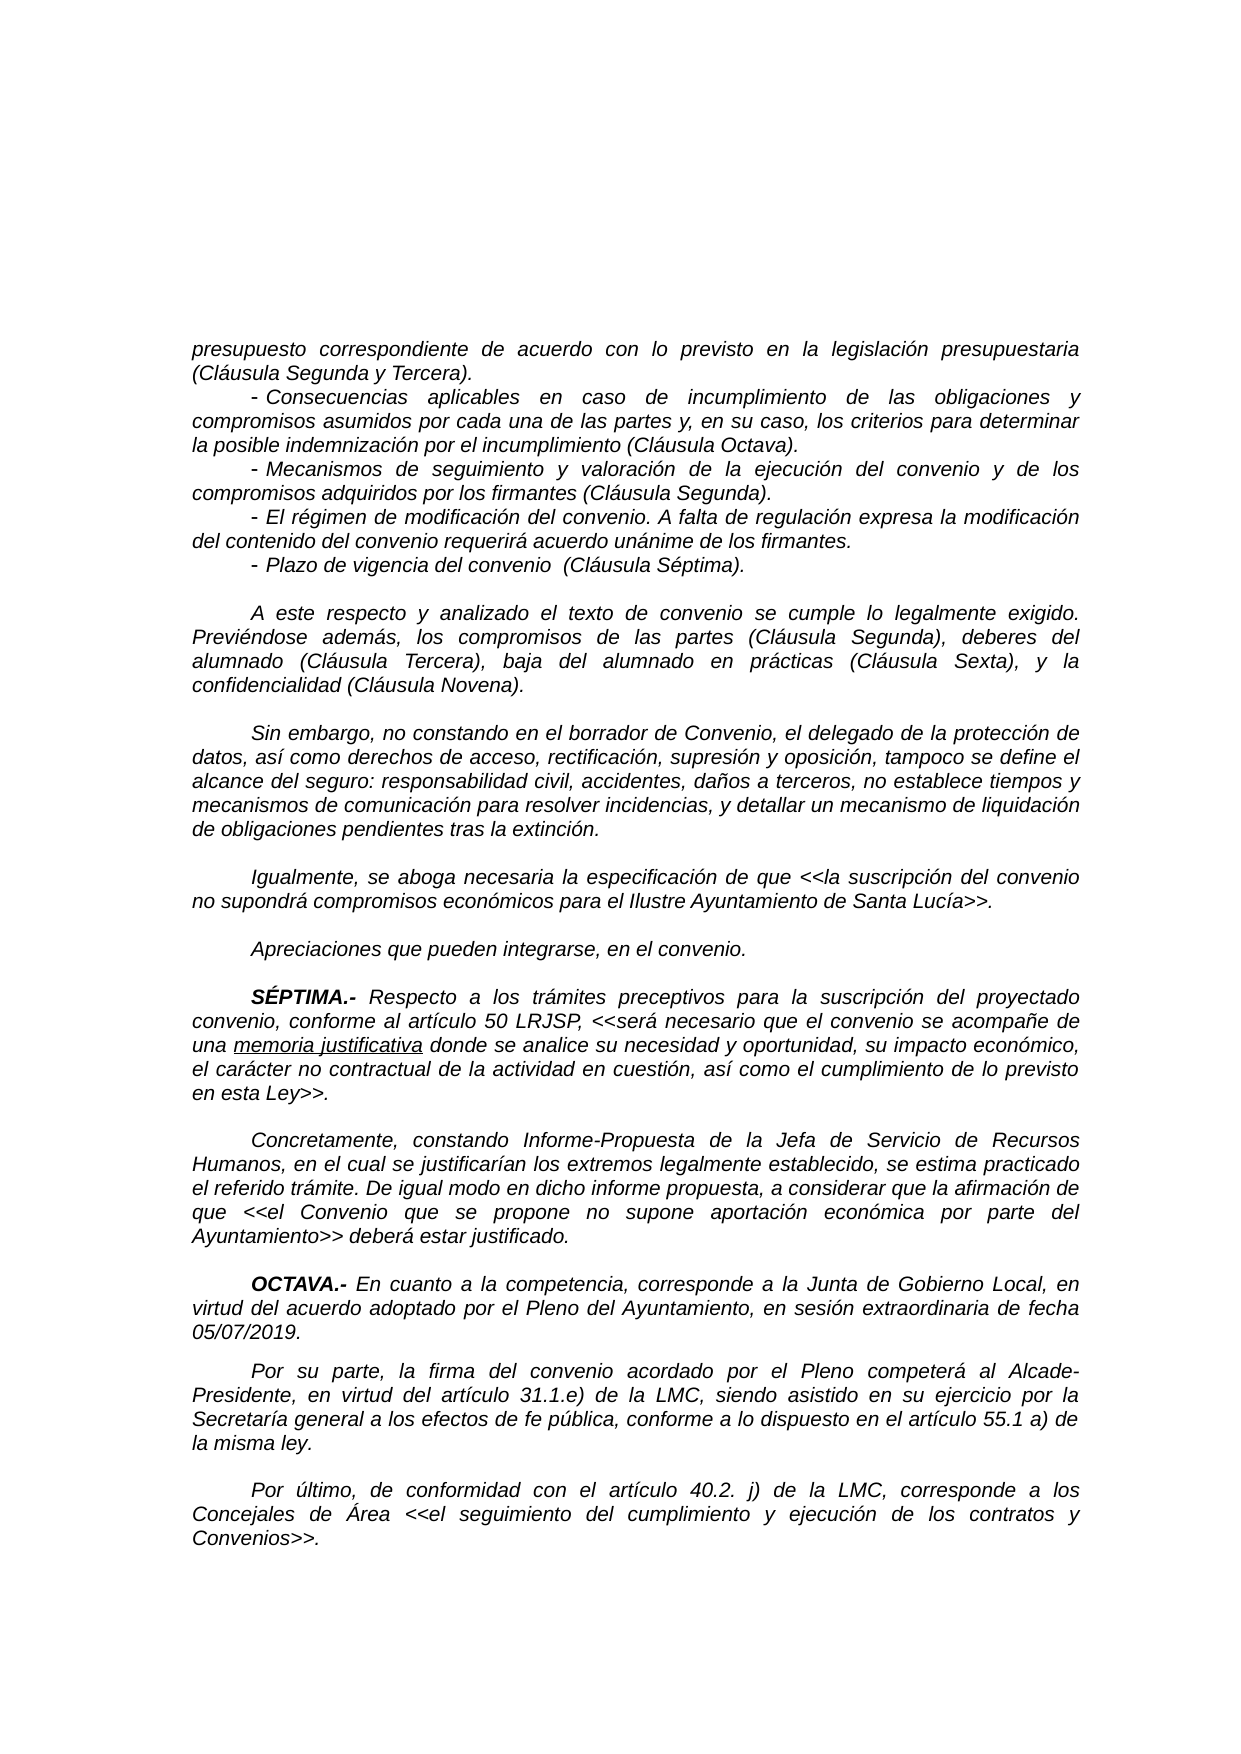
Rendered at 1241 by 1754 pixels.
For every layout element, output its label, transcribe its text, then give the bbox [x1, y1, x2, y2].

text Por último, de conformidad con el artículo 40.2. j) de la LMC, corresponde a los Concejales de Área <<el seguimiento del cumplimiento y ejecución de los contratos y Convenios>>. [192, 1478, 1081, 1550]
text Apreciaciones que pueden integrarse, en el convenio. [192, 937, 1081, 961]
text Concretamente, constando Informe-Propuesta de la Jefa de Servicio de Recursos Humanos, en el cual se justificarían los extremos legalmente establecido, se estima practicado el referido trámite. De igual modo en dicho informe propuesta, a considerar que la afirmación de que <<el Convenio que se propone no supone aportación económica por parte del Ayuntamiento>> deberá estar justificado. [192, 1128, 1081, 1248]
text OCTAVA.- En cuanto a la competencia, corresponde a la Junta de Gobierno Local, en virtud del acuerdo adoptado por el Pleno del Ayuntamiento, en sesión extraordinaria de fecha 05/07/2019. [192, 1272, 1081, 1344]
text A este respecto y analizado el texto de convenio se cumple lo legalmente exigido. Previéndose además, los compromisos de las partes (Cláusula Segunda), deberes del alumnado (Cláusula Tercera), baja del alumnado en prácticas (Cláusula Sexta), y la confidencialidad (Cláusula Novena). [192, 601, 1081, 697]
text Por su parte, la firma del convenio acordado por el Pleno competerá al Alcade-Presidente, en virtud del artículo 31.1.e) de la LMC, siendo asistido en su ejercicio por la Secretaría general a los efectos de fe pública, conforme a lo dispuesto en el artículo 55.1 a) de la misma ley. [192, 1358, 1081, 1454]
text SÉPTIMA.- Respecto a los trámites preceptivos para la suscripción del proyectado convenio, conforme al artículo 50 LRJSP, <<será necesario que el convenio se acompañe de una memoria justificativa donde se analice su necesidad y oportunidad, su impacto económico, el carácter no contractual de la actividad en cuestión, así como el cumplimiento de lo previsto en esta Ley>>. [192, 984, 1081, 1104]
list Consecuencias aplicables en caso de incumplimiento de las obligaciones y compromisos asumidos por cada una de las partes y, en su caso, los criterios para determinar la posible indemnización por el incumplimiento (Cláusula Octava). [192, 385, 1081, 457]
list presupuesto correspondiente de acuerdo con lo previsto en la legislación presupuestaria (Cláusula Segunda y Tercera). [192, 337, 1081, 385]
list Plazo de vigencia del convenio (Cláusula Séptima). [192, 553, 1081, 577]
list Mecanismos de seguimiento y valoración de la ejecución del convenio y de los compromisos adquiridos por los firmantes (Cláusula Segunda). [192, 457, 1081, 505]
text Sin embargo, no constando en el borrador de Convenio, el delegado de la protección de datos, así como derechos de acceso, rectificación, supresión y oposición, tampoco se define el alcance del seguro: responsabilidad civil, accidentes, daños a terceros, no establece tiempos y mecanismos de comunicación para resolver incidencias, y detallar un mecanismo de liquidación de obligaciones pendientes tras la extinción. [192, 721, 1081, 841]
text Igualmente, se aboga necesaria la especificación de que <<la suscripción del convenio no supondrá compromisos económicos para el Ilustre Ayuntamiento de Santa Lucía>>. [192, 865, 1081, 913]
list El régimen de modificación del convenio. A falta de regulación expresa la modificación del contenido del convenio requerirá acuerdo unánime de los firmantes. [192, 505, 1081, 553]
